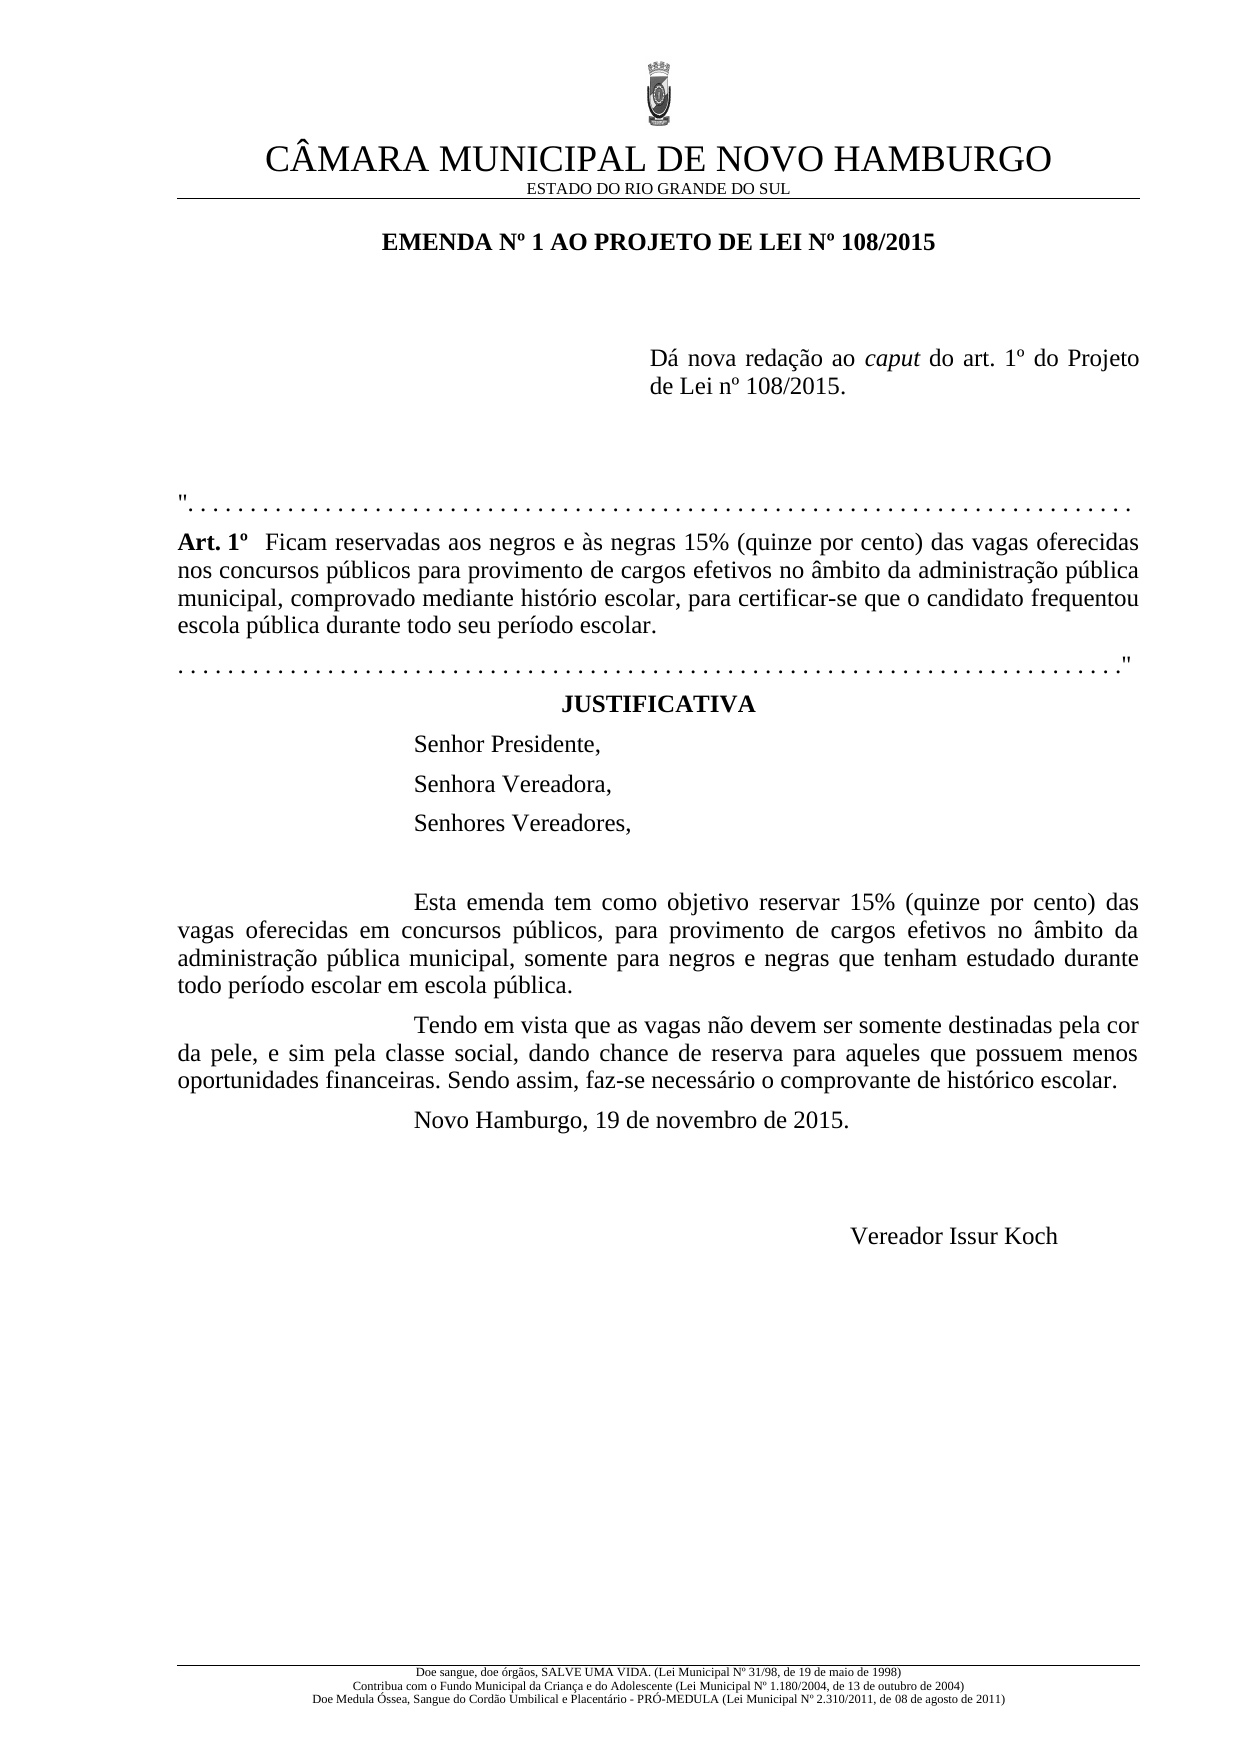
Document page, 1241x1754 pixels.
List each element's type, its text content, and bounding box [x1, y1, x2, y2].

text Vereador Issur Koch [768, 1222, 1140, 1250]
text Novo Hamburgo, 19 de novembro de 2015. [177, 1106, 1140, 1134]
text EMENDA Nº 1 AO PROJETO DE LEI Nº 108/2015 [177, 228, 1140, 256]
text ". . . . . . . . . . . . . . . . . . . . . . . . . . . . . . . . . . . . . . . . . . . . . . . . . . . . . . . . . . . . . . . . . . . . . . . . . . . . [177, 489, 1140, 516]
text Art. 1º Ficam reservadas aos negros e às negras 15% (quinze por cento) das vagas oferecidas nos concursos públicos para provimento de cargos efetivos no âmbito da administração pública municipal, comprovado mediante histório escolar, para certificar-se que o candidato frequentou escola pública durante todo seu período escolar. [177, 528, 1140, 639]
text Senhor Presidente, [177, 730, 1140, 758]
text Esta emenda tem como objetivo reservar 15% (quinze por cento) das vagas oferecidas em concursos públicos, para provimento de cargos efetivos no âmbito da administração pública municipal, somente para negros e negras que tenham estudado durante todo período escolar em escola pública. [177, 888, 1140, 999]
text Dá nova redação ao caput do art. 1º do Projeto de Lei nº 108/2015. [649, 344, 1140, 400]
text Senhora Vereadora, [177, 770, 1140, 797]
text . . . . . . . . . . . . . . . . . . . . . . . . . . . . . . . . . . . . . . . . . . . . . . . . . . . . . . . . . . . . . . . . . . . . . . . . . . . ." [177, 651, 1140, 679]
text JUSTIFICATIVA [177, 691, 1140, 718]
text Senhores Vereadores, [177, 809, 1140, 837]
text Tendo em vista que as vagas não devem ser somente destinadas pela cor da pele, e sim pela classe social, dando chance de reserva para aqueles que possuem menos oportunidades financeiras. Sendo assim, faz-se necessário o comprovante de histórico escolar. [177, 1011, 1140, 1094]
